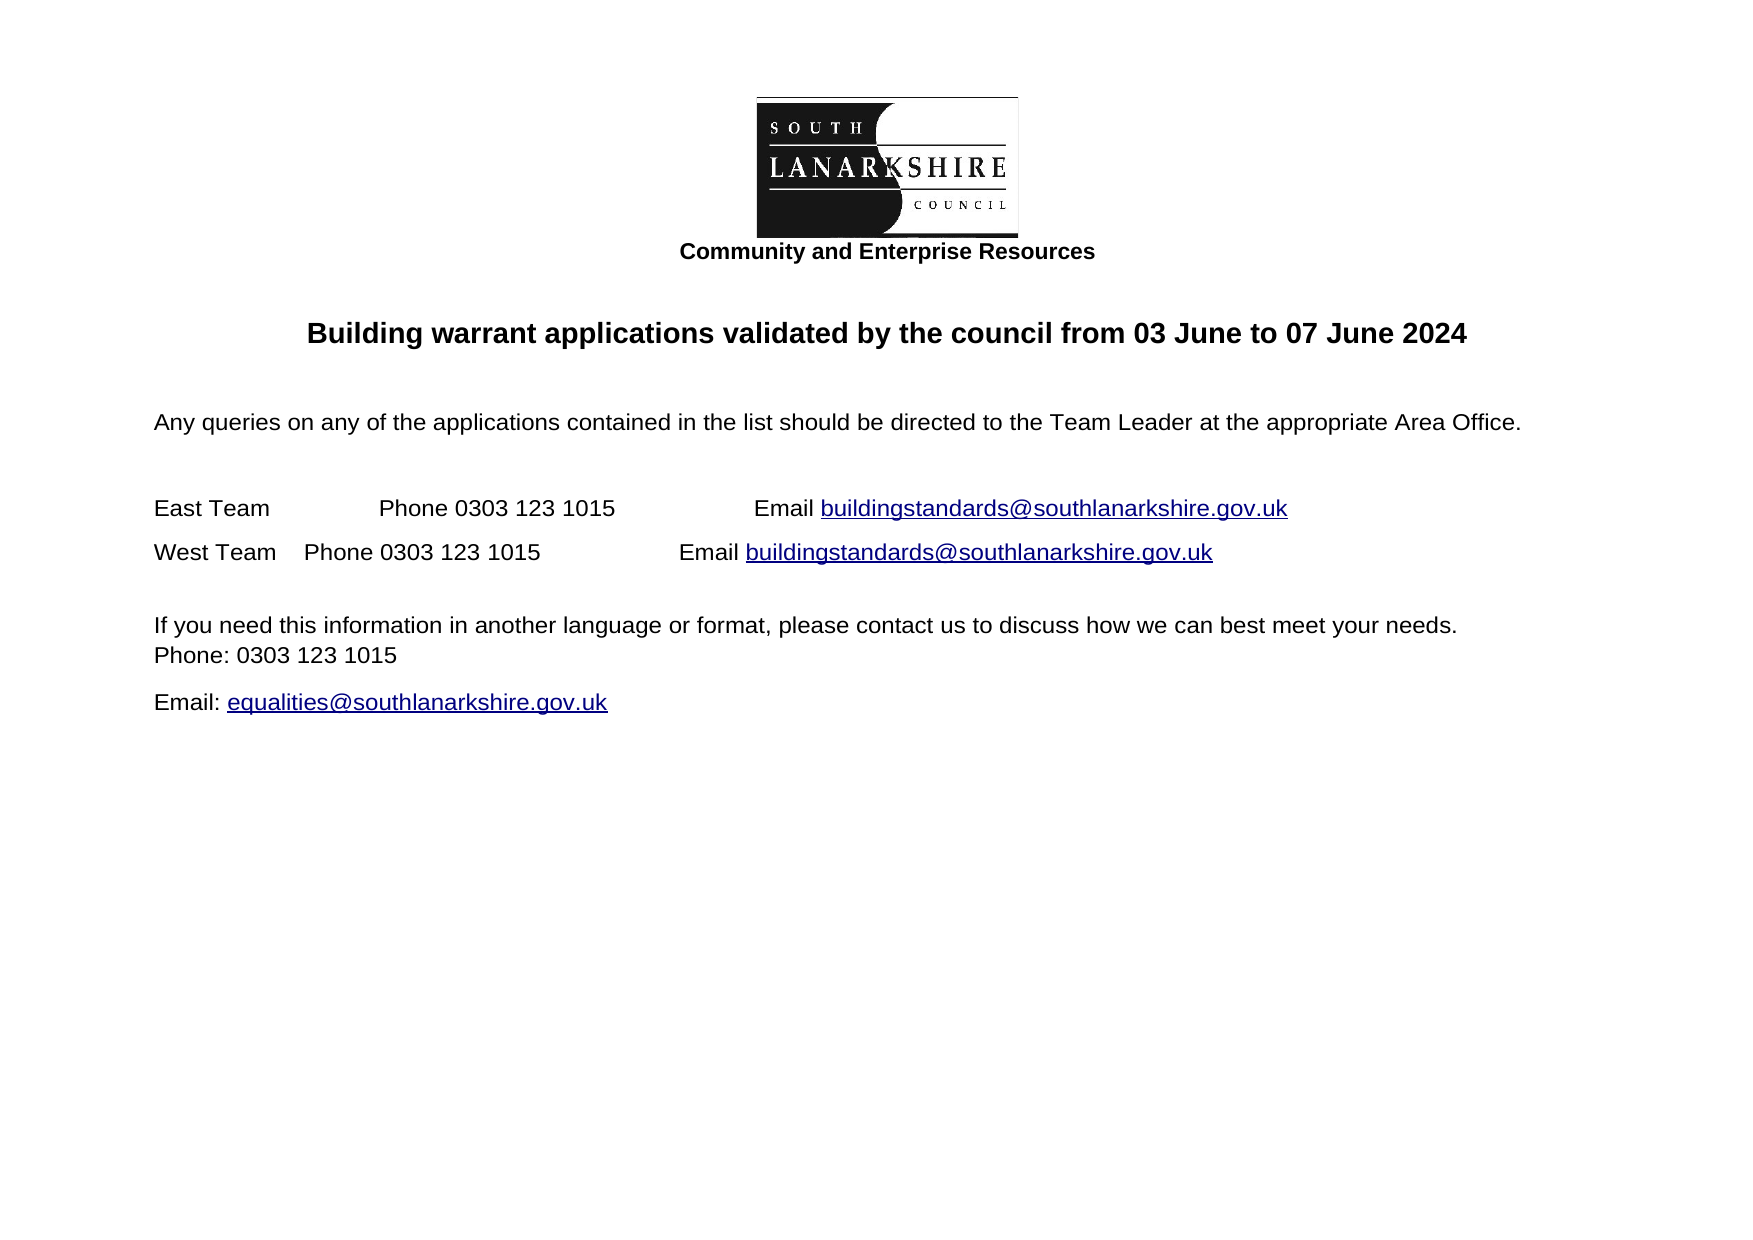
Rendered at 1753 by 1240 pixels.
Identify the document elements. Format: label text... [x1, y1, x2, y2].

text West Team Phone 0303 123 1015 Email buildingstandards@southlanarkshire.gov.uk [153, 538, 1720, 565]
text If you need this information in another language or format, please contact us to discuss how we can best meet your needs. [153, 612, 1720, 638]
text East Team Phone 0303 123 1015 Email buildingstandards@southlanarkshire.gov.uk [153, 495, 1720, 522]
text Email: equalities@southlanarkshire.gov.uk [153, 689, 1630, 715]
subtitle Building warrant applications validated by the council from 03 June to 07 June 2024 [50, 316, 1725, 349]
text Community and Enterprise Resources [50, 238, 1725, 264]
text Phone: 0303 123 1015 [153, 642, 1630, 668]
text Any queries on any of the applications contained in the list should be directed to the Team Leader at the appropriate Area Office. [153, 409, 1720, 435]
